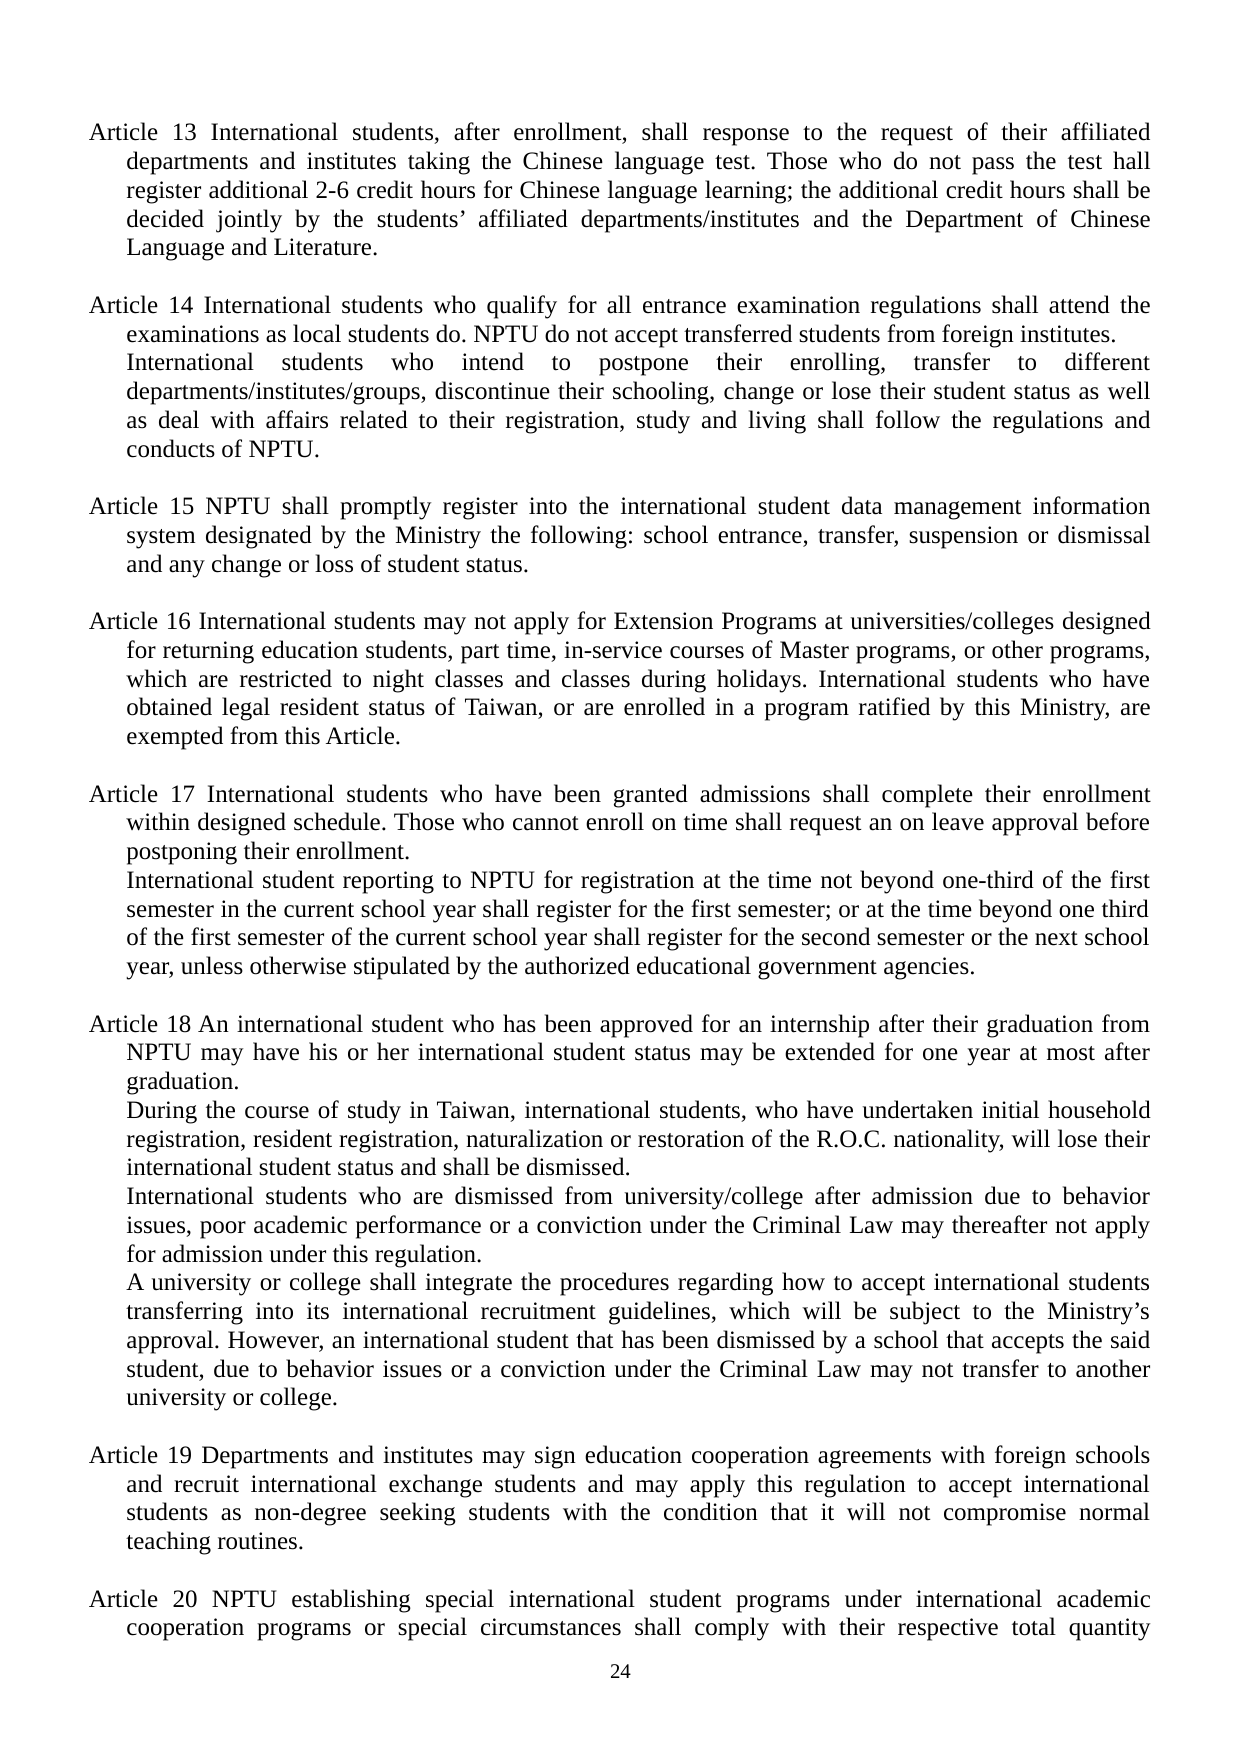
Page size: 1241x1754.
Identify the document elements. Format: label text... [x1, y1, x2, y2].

text Article 19 Departments and institutes may sign education cooperation agreements with foreign schools and recruit international exchange students and may apply this regulation to accept international students as non-degree seeking students with the condition that it will not compromise normal teaching routines. [89, 1440, 1152, 1555]
text During the course of study in Taiwan, international students, who have undertaken initial household registration, resident registration, naturalization or restoration of the R.O.C. nationality, will lose their international student status and shall be dismissed. [126, 1095, 1152, 1181]
text Article 17 International students who have been granted admissions shall complete their enrollment within designed schedule. Those who cannot enroll on time shall request an on leave approval before postponing their enrollment. [89, 779, 1152, 865]
text Article 14 International students who qualify for all entrance examination regulations shall attend the examinations as local students do. NPTU do not accept transferred students from foreign institutes. [89, 290, 1152, 347]
text Article 16 International students may not apply for Extension Programs at universities/colleges designed for returning education students, part time, in-service courses of Master programs, or other programs, which are restricted to night classes and classes during holidays. International students who have obtained legal resident status of Taiwan, or are enrolled in a program ratified by this Ministry, are exempted from this Article. [89, 606, 1152, 750]
text A university or college shall integrate the procedures regarding how to accept international students transferring into its international recruitment guidelines, which will be subject to the Ministry’s approval. However, an international student that has been dismissed by a school that accepts the said student, due to behavior issues or a conviction under the Criminal Law may not transfer to another university or college. [126, 1267, 1152, 1411]
text International students who intend to postpone their enrolling, transfer to different departments/institutes/groups, discontinue their schooling, change or lose their student status as well as deal with affairs related to their registration, study and living shall follow the regulations and conducts of NPTU. [126, 347, 1152, 462]
text Article 20 NPTU establishing special international student programs under international academic cooperation programs or special circumstances shall comply with their respective total quantity [89, 1584, 1152, 1641]
text Article 13 International students, after enrollment, shall response to the request of their affiliated departments and institutes taking the Chinese language test. Those who do not pass the test hall register additional 2-6 credit hours for Chinese language learning; the additional credit hours shall be decided jointly by the students’ affiliated departments/institutes and the Department of Chinese Language and Literature. [89, 117, 1152, 261]
text Article 18 An international student who has been approved for an internship after their graduation from NPTU may have his or her international student status may be extended for one year at most after graduation. [89, 1009, 1152, 1095]
text Article 15 NPTU shall promptly register into the international student data management information system designated by the Ministry the following: school entrance, transfer, suspension or dismissal and any change or loss of student status. [89, 491, 1152, 577]
text International student reporting to NPTU for registration at the time not beyond one-third of the first semester in the current school year shall register for the first semester; or at the time beyond one third of the first semester of the current school year shall register for the second semester or the next school year, unless otherwise stipulated by the authorized educational government agencies. [126, 865, 1152, 980]
text International students who are dismissed from university/college after admission due to behavior issues, poor academic performance or a conviction under the Criminal Law may thereafter not apply for admission under this regulation. [126, 1181, 1152, 1267]
